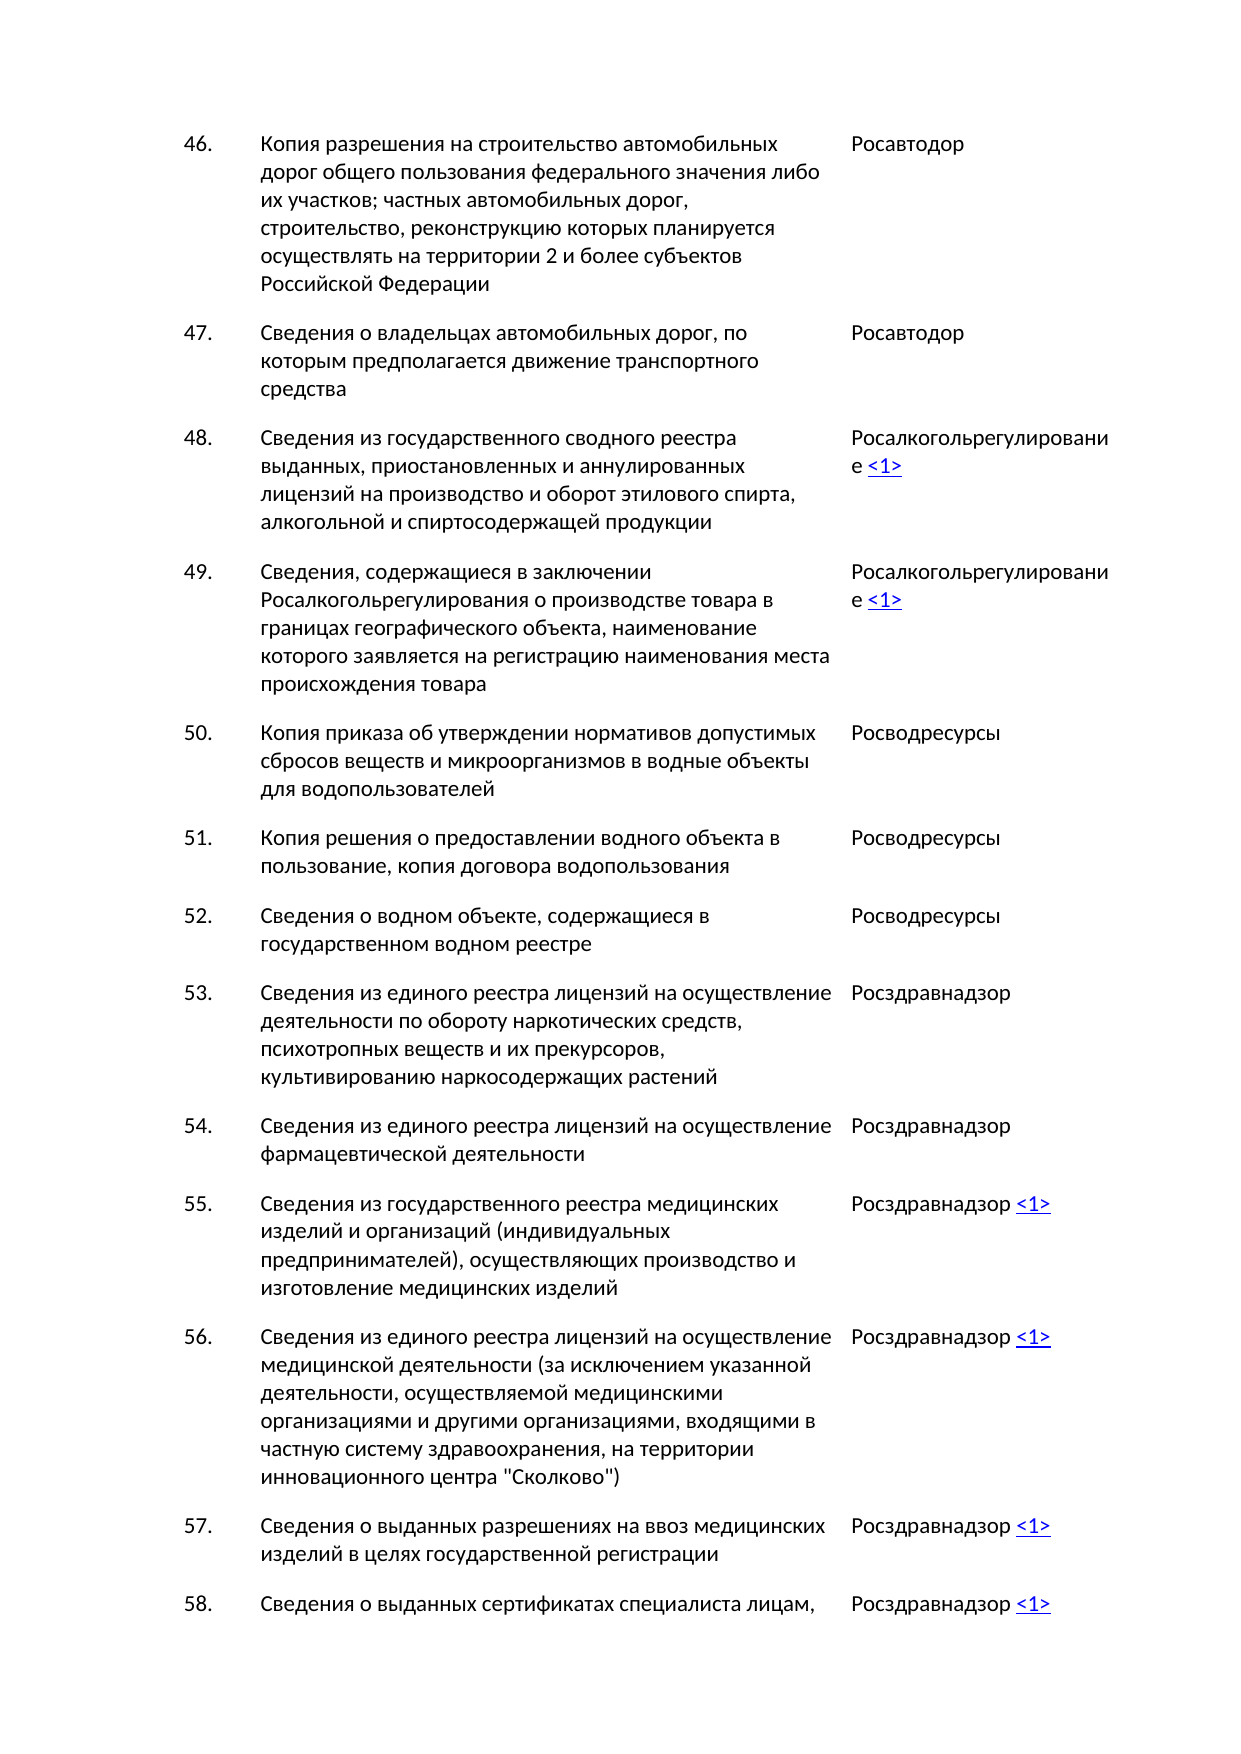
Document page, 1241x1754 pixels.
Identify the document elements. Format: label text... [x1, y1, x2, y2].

table_cell 54. [177, 1101, 254, 1178]
table_cell Сведения о владельцах автомобильных дорог, по которым предполагается движение транспортного средства [254, 308, 844, 413]
table_cell Сведения из единого реестра лицензий на осуществление деятельности по обороту наркотических средств, психотропных веществ и их прекурсоров, культивированию наркосодержащих растений [254, 968, 844, 1101]
table_cell Росалкогольрегулирование <1> [845, 413, 1122, 546]
table_cell 50. [177, 708, 254, 813]
table_cell Росводресурсы [845, 813, 1122, 890]
table_cell 58. [177, 1578, 254, 1627]
table_cell 55. [177, 1178, 254, 1311]
table_cell Росздравнадзор <1> [845, 1578, 1122, 1627]
table_cell Росздравнадзор [845, 968, 1122, 1101]
table_cell Сведения из единого реестра лицензий на осуществление медицинской деятельности (за исключением указанной деятельности, осуществляемой медицинскими организациями и другими организациями, входящими в частную систему здравоохранения, на территории инновационного центра "Сколково") [254, 1311, 844, 1501]
table_cell Сведения о водном объекте, содержащиеся в государственном водном реестре [254, 890, 844, 967]
table_cell 53. [177, 968, 254, 1101]
table_cell 49. [177, 546, 254, 707]
table_cell Росводресурсы [845, 890, 1122, 967]
table_cell Сведения о выданных разрешениях на ввоз медицинских изделий в целях государственной регистрации [254, 1501, 844, 1578]
table_cell 48. [177, 413, 254, 546]
table_cell Копия приказа об утверждении нормативов допустимых сбросов веществ и микроорганизмов в водные объекты для водопользователей [254, 708, 844, 813]
table_cell Копия разрешения на строительство автомобильных дорог общего пользования федерального значения либо их участков; частных автомобильных дорог, строительство, реконструкцию которых планируется осуществлять на территории 2 и более субъектов Российской Федерации [254, 118, 844, 307]
table_cell Сведения из государственного реестра медицинских изделий и организаций (индивидуальных предпринимателей), осуществляющих производство и изготовление медицинских изделий [254, 1178, 844, 1311]
table_cell Росавтодор [845, 308, 1122, 413]
table_cell Росздравнадзор <1> [845, 1501, 1122, 1578]
table_cell 47. [177, 308, 254, 413]
table_cell 52. [177, 890, 254, 967]
table_cell Сведения о выданных сертификатах специалиста лицам, [254, 1578, 844, 1627]
table_cell Росздравнадзор <1> [845, 1311, 1122, 1501]
table_cell Росавтодор [845, 118, 1122, 307]
table_cell Росводресурсы [845, 708, 1122, 813]
table_cell Сведения из государственного сводного реестра выданных, приостановленных и аннулированных лицензий на производство и оборот этилового спирта, алкогольной и спиртосодержащей продукции [254, 413, 844, 546]
table_cell Росалкогольрегулирование <1> [845, 546, 1122, 707]
table_cell 46. [177, 118, 254, 307]
table_cell Росздравнадзор <1> [845, 1178, 1122, 1311]
table_cell 51. [177, 813, 254, 890]
table_cell Сведения, содержащиеся в заключении Росалкогольрегулирования о производстве товара в границах географического объекта, наименование которого заявляется на регистрацию наименования места происхождения товара [254, 546, 844, 707]
table_cell 57. [177, 1501, 254, 1578]
table_cell Копия решения о предоставлении водного объекта в пользование, копия договора водопользования [254, 813, 844, 890]
table_cell 56. [177, 1311, 254, 1501]
table_cell Сведения из единого реестра лицензий на осуществление фармацевтической деятельности [254, 1101, 844, 1178]
table_cell Росздравнадзор [845, 1101, 1122, 1178]
